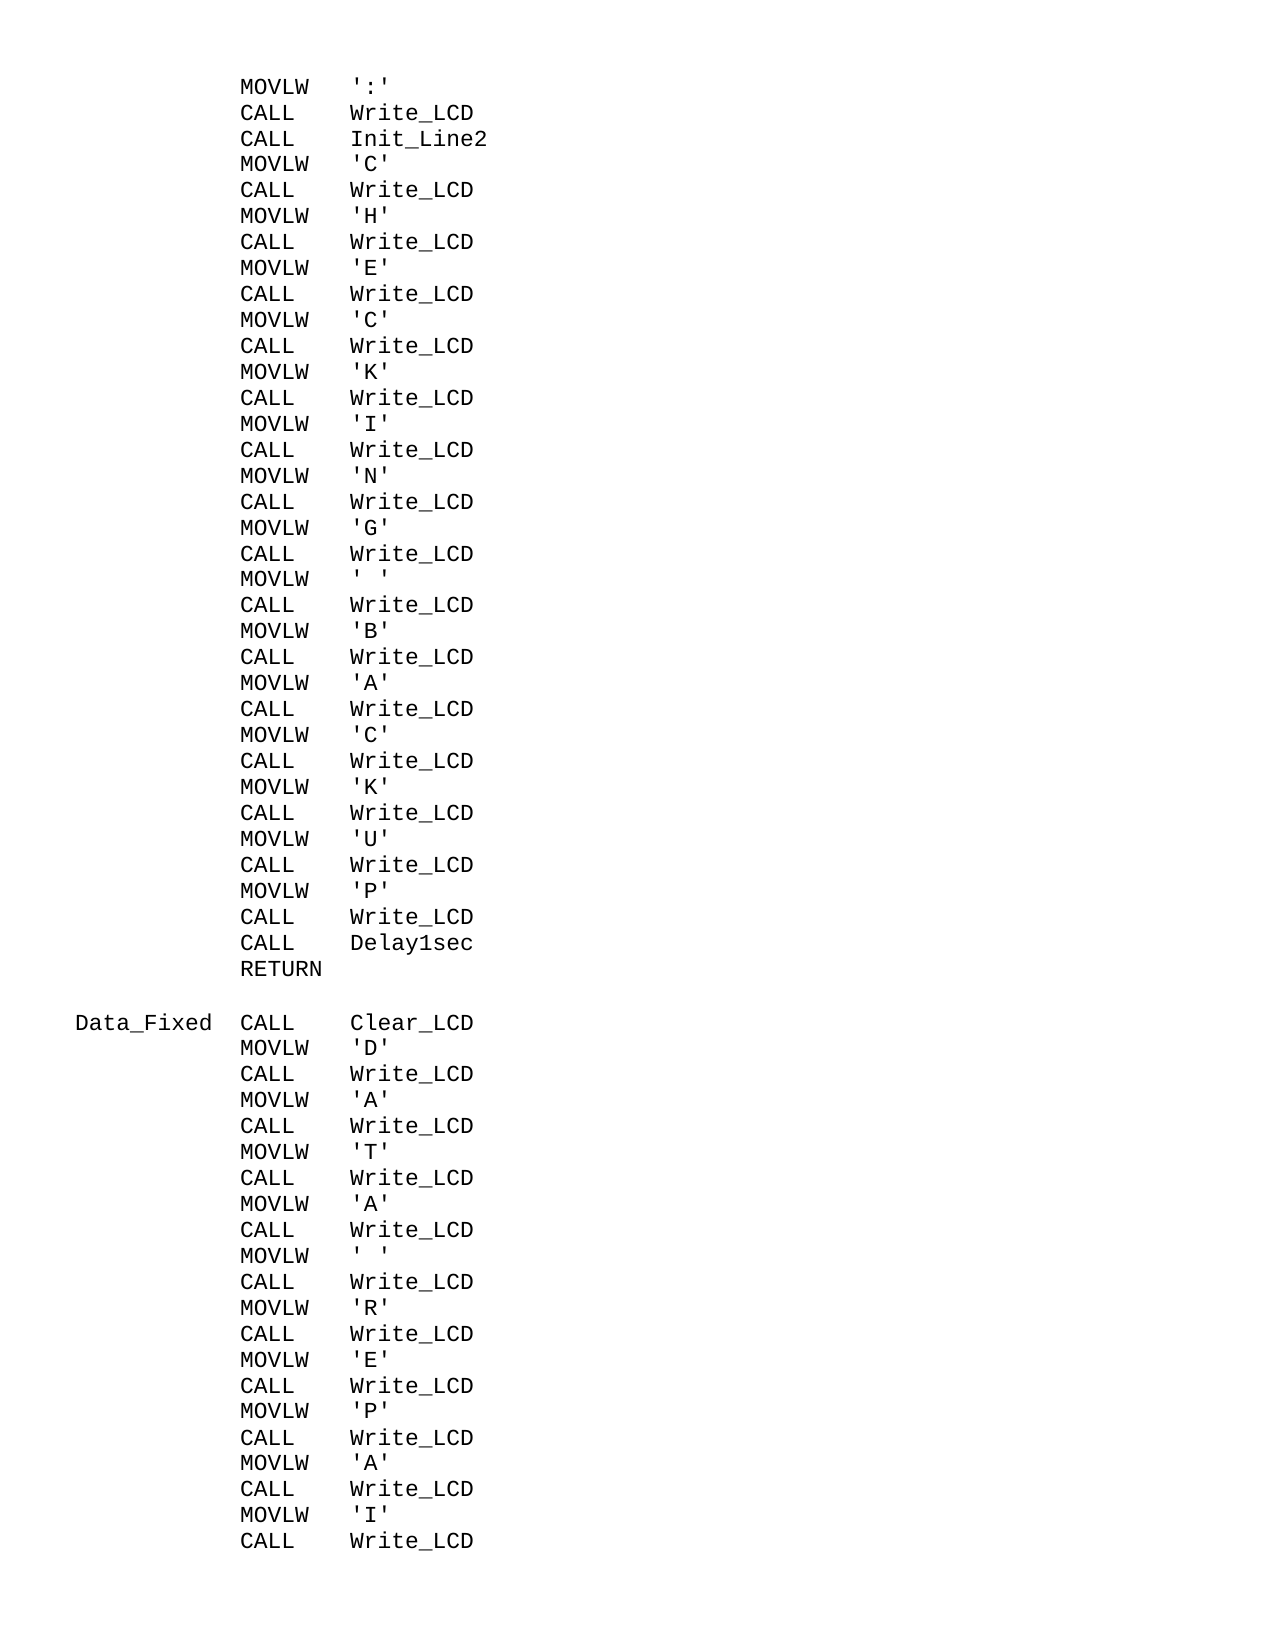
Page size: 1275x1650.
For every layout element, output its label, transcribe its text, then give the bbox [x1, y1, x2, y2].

text CALL Write_LCD [75, 1322, 1200, 1348]
text CALL Delay1sec [75, 931, 1200, 957]
text CALL Write_LCD [75, 594, 1200, 620]
text MOVLW 'C' [75, 153, 1200, 179]
text MOVLW ' ' [75, 568, 1200, 594]
text MOVLW 'I' [75, 1504, 1200, 1529]
text CALL Write_LCD [75, 386, 1200, 412]
text CALL Write_LCD [75, 1374, 1200, 1400]
text CALL Write_LCD [75, 1426, 1200, 1452]
text MOVLW 'E' [75, 1348, 1200, 1374]
text MOVLW 'B' [75, 620, 1200, 646]
text CALL Write_LCD [75, 1270, 1200, 1296]
text MOVLW 'I' [75, 412, 1200, 438]
text MOVLW 'C' [75, 723, 1200, 749]
text MOVLW 'T' [75, 1141, 1200, 1166]
text MOVLW ':' [75, 75, 1200, 101]
text CALL Write_LCD [75, 853, 1200, 879]
text CALL Write_LCD [75, 646, 1200, 672]
text MOVLW 'U' [75, 827, 1200, 853]
text MOVLW ' ' [75, 1244, 1200, 1270]
text MOVLW 'R' [75, 1296, 1200, 1322]
text MOVLW 'C' [75, 308, 1200, 334]
text CALL Write_LCD [75, 1529, 1200, 1556]
text CALL Write_LCD [75, 1114, 1200, 1141]
text CALL Init_Line2 [75, 127, 1200, 153]
text MOVLW 'H' [75, 205, 1200, 231]
text MOVLW 'K' [75, 360, 1200, 386]
text CALL Write_LCD [75, 749, 1200, 775]
text MOVLW 'A' [75, 672, 1200, 697]
text CALL Write_LCD [75, 1166, 1200, 1192]
text MOVLW 'P' [75, 1400, 1200, 1426]
text CALL Write_LCD [75, 438, 1200, 464]
text CALL Write_LCD [75, 231, 1200, 257]
text CALL Write_LCD [75, 801, 1200, 827]
text MOVLW 'K' [75, 775, 1200, 801]
text CALL Write_LCD [75, 101, 1200, 127]
text CALL Write_LCD [75, 179, 1200, 205]
text MOVLW 'A' [75, 1089, 1200, 1114]
text MOVLW 'G' [75, 516, 1200, 542]
text RETURN [75, 957, 1200, 983]
text CALL Write_LCD [75, 490, 1200, 516]
text CALL Write_LCD [75, 1218, 1200, 1244]
text Data_Fixed CALL Clear_LCD [75, 1011, 1200, 1037]
text MOVLW 'E' [75, 257, 1200, 282]
text CALL Write_LCD [75, 697, 1200, 723]
text MOVLW 'A' [75, 1192, 1200, 1218]
text MOVLW 'P' [75, 879, 1200, 905]
text MOVLW 'N' [75, 464, 1200, 490]
text CALL Write_LCD [75, 905, 1200, 931]
text CALL Write_LCD [75, 1478, 1200, 1504]
text MOVLW 'D' [75, 1037, 1200, 1063]
text CALL Write_LCD [75, 1063, 1200, 1089]
text CALL Write_LCD [75, 334, 1200, 360]
text MOVLW 'A' [75, 1452, 1200, 1478]
text CALL Write_LCD [75, 282, 1200, 308]
text CALL Write_LCD [75, 542, 1200, 568]
